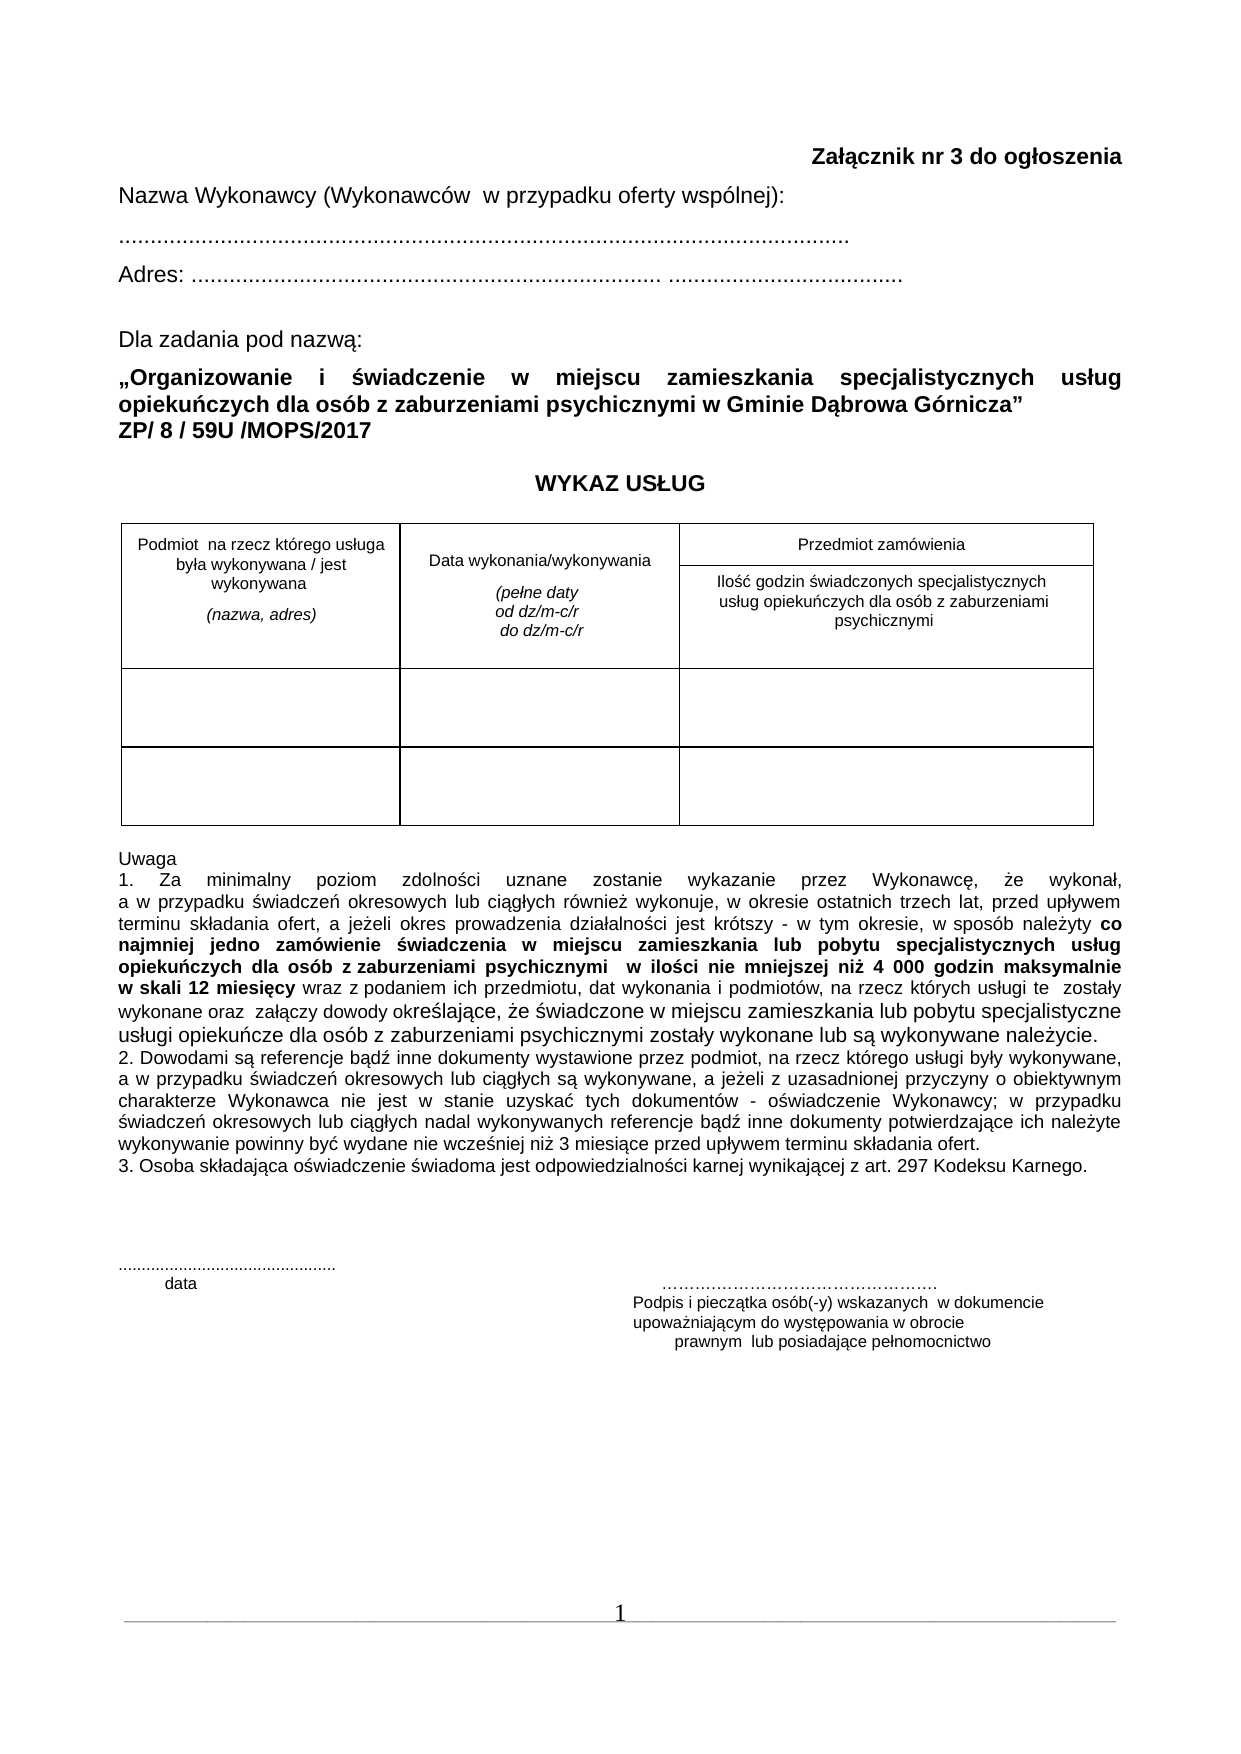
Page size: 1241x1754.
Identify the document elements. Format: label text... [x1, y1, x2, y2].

subtitle Dla zadania pod nazwą: [118, 326, 1122, 352]
text ................................................................................................................... [118, 222, 1122, 248]
text Nazwa Wykonawcy (Wykonawców w przypadku oferty wspólnej): [118, 182, 1122, 208]
text ............................................... [118, 1255, 1122, 1274]
text Uwaga [118, 848, 1122, 869]
table_cell [122, 669, 399, 746]
text „Organizowanie i świadczenie w miejscu zamieszkania specjalistycznych usług opiekuńczych dla osób z zaburzeniami psychicznymi w Gminie Dąbrowa Górnicza” [118, 364, 1122, 417]
list 2. Dowodami są referencje bądź inne dokumenty wystawione przez podmiot, na rzecz którego usługi były wykonywane, a w przypadku świadczeń okresowych lub ciągłych są wykonywane, a jeżeli z uzasadnionej przyczyny o obiektywnym charakterze Wykonawca nie jest w stanie uzyskać tych dokumentów - oświadczenie Wykonawcy; w przypadku świadczeń okresowych lub ciągłych nadal wykonywanych referencje bądź inne dokumenty potwierdzające ich należyte wykonywanie powinny być wydane nie wcześniej niż 3 miesiące przed upływem terminu składania ofert. [118, 1047, 1122, 1154]
list 3. Osoba składająca oświadczenie świadoma jest odpowiedzialności karnej wynikającej z art. 297 Kodeksu Karnego. [118, 1154, 1122, 1176]
table_header Data wykonania/wykonywania (pełne daty od dz/m-c/r do dz/m-c/r [401, 524, 679, 668]
text WYKAZ USŁUG [118, 470, 1122, 496]
list 1. Za minimalny poziom zdolności uznane zostanie wykazanie przez Wykonawcę, że wykonał, a w przypadku świadczeń okresowych lub ciągłych również wykonuje, w okresie ostatnich trzech lat, przed upływem terminu składania ofert, a jeżeli okres prowadzenia działalności jest krótszy - w tym okresie, w sposób należyty co najmniej jedno zamówienie świadczenia w miejscu zamieszkania lub pobytu specjalistycznych usług opiekuńczych dla osób z zaburzeniami psychicznymi w ilości nie mniejszej niż 4 000 godzin maksymalnie w skali 12 miesięcy wraz z podaniem ich przedmiotu, dat wykonania i podmiotów, na rzecz których usługi te zostały wykonane oraz załączy dowody określające, że świadczone w miejscu zamieszkania lub pobytu specjalistyczne usługi opiekuńcze dla osób z zaburzeniami psychicznymi zostały wykonane lub są wykonywane należycie. [118, 869, 1122, 1047]
text upoważniającym do występowania w obrocie [118, 1312, 1122, 1332]
table_cell [680, 669, 1093, 746]
text prawnym lub posiadające pełnomocnictwo [118, 1332, 1122, 1351]
text Adres: .......................................................................... ..................................... [118, 261, 1122, 287]
table_header Podmiot na rzecz którego usługa była wykonywana / jest wykonywana (nazwa, adres) [122, 524, 399, 668]
table_header Przedmiot zamówienia [680, 524, 1093, 565]
table_cell [401, 669, 679, 746]
table_cell [122, 748, 399, 825]
table_cell Ilość godzin świadczonych specjalistycznych usług opiekuńczych dla osób z zaburzeniami psychicznymi [680, 566, 1093, 668]
table_cell [680, 748, 1093, 825]
subtitle Załącznik nr 3 do ogłoszenia [118, 143, 1122, 169]
text Podpis i pieczątka osób(-y) wskazanych w dokumencie [118, 1293, 1122, 1312]
table_cell [401, 748, 679, 825]
text ZP/ 8 / 59U /MOPS/2017 [118, 417, 1122, 443]
text data ……….…………………………………. [118, 1274, 1122, 1293]
